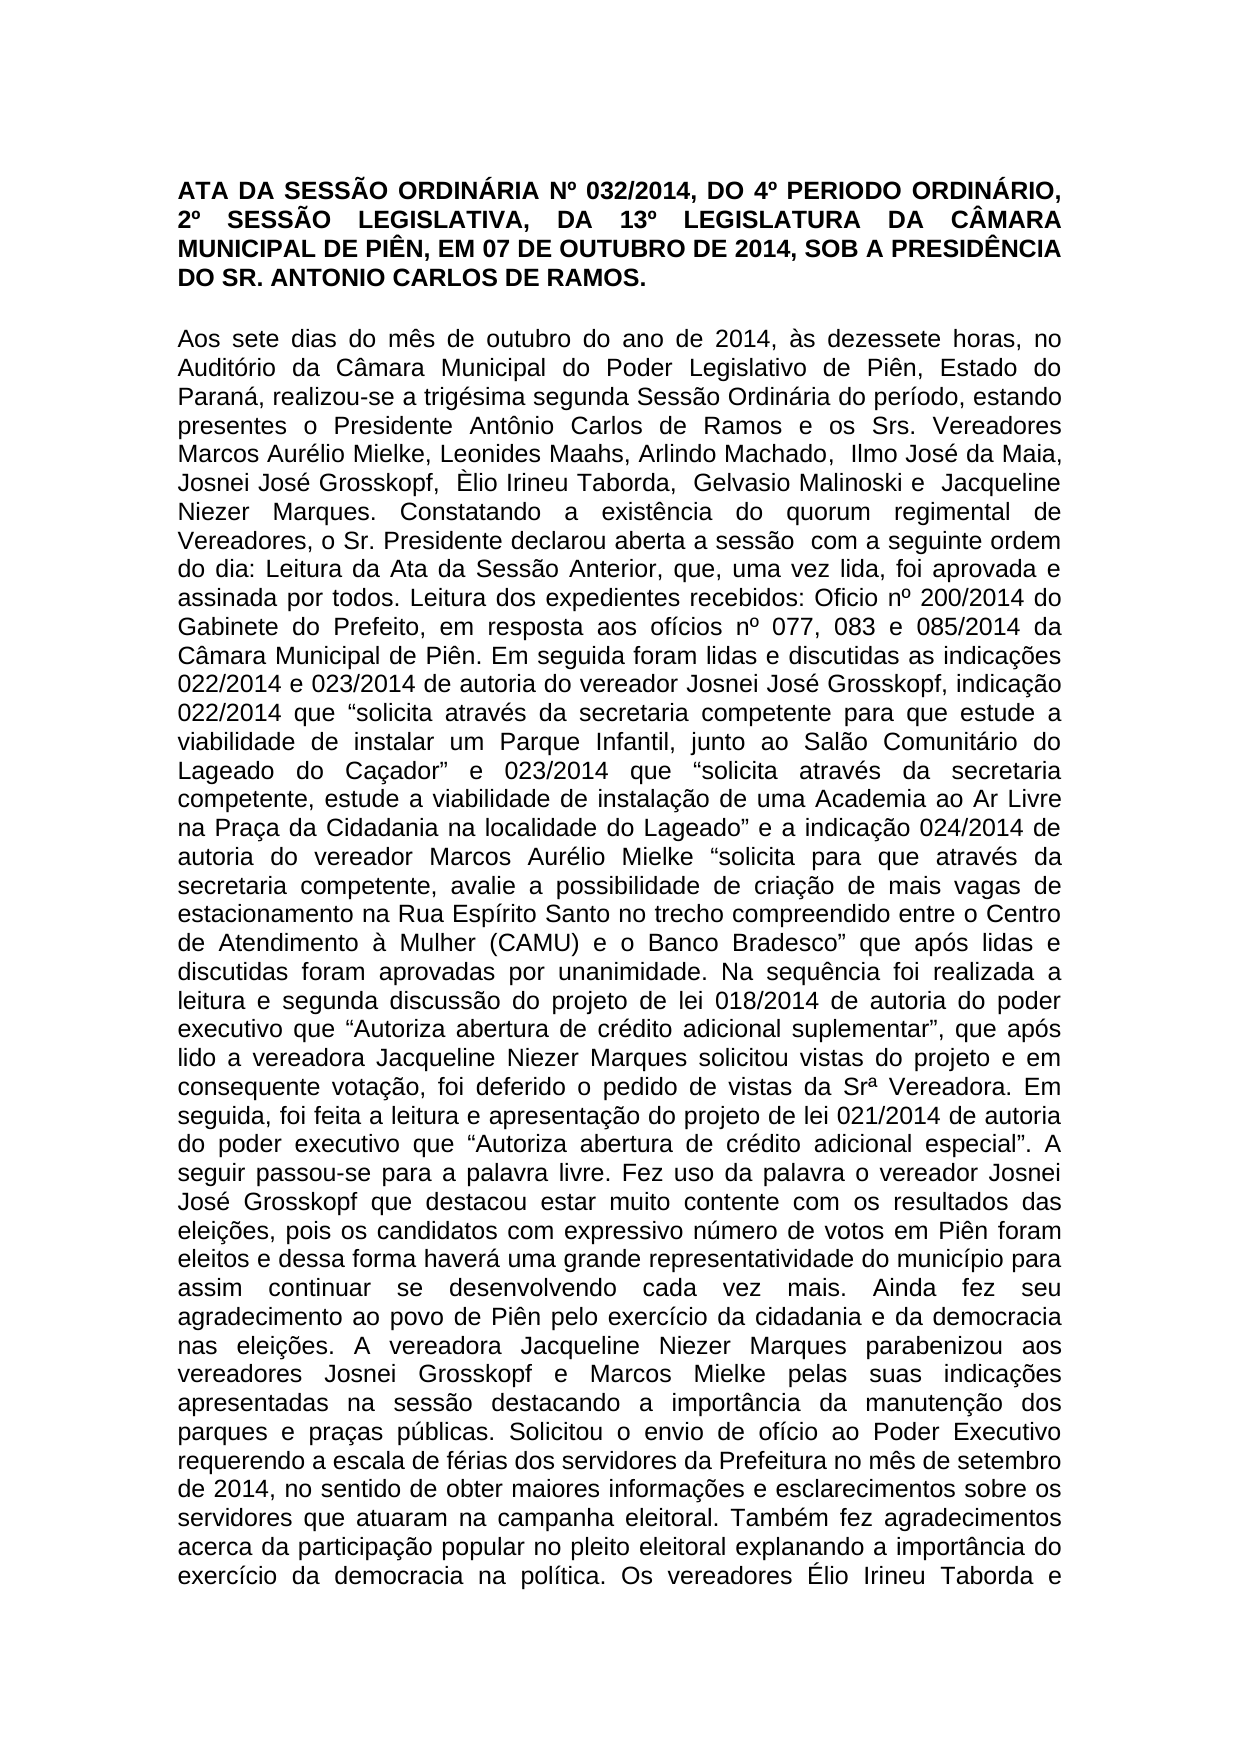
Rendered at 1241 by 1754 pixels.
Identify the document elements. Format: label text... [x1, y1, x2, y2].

text Aos sete dias do mês de outubro do ano de 2014, às dezessete horas, no Auditório da Câmara Municipal do Poder Legislativo de Piên, Estado do Paraná, realizou-se a trigésima segunda Sessão Ordinária do período, estando presentes o Presidente Antônio Carlos de Ramos e os Srs. Vereadores Marcos Aurélio Mielke, Leonides Maahs, Arlindo Machado, Ilmo José da Maia, Josnei José Grosskopf, Èlio Irineu Taborda, Gelvasio Malinoski e Jacqueline Niezer Marques. Constatando a existência do quorum regimental de Vereadores, o Sr. Presidente declarou aberta a sessão com a seguinte ordem do dia: Leitura da Ata da Sessão Anterior, que, uma vez lida, foi aprovada e assinada por todos. Leitura dos expedientes recebidos: Oficio nº 200/2014 do Gabinete do Prefeito, em resposta aos ofícios nº 077, 083 e 085/2014 da Câmara Municipal de Piên. Em seguida foram lidas e discutidas as indicações 022/2014 e 023/2014 de autoria do vereador Josnei José Grosskopf, indicação 022/2014 que “solicita através da secretaria competente para que estude a viabilidade de instalar um Parque Infantil, junto ao Salão Comunitário do Lageado do Caçador” e 023/2014 que “solicita através da secretaria competente, estude a viabilidade de instalação de uma Academia ao Ar Livre na Praça da Cidadania na localidade do Lageado” e a indicação 024/2014 de autoria do vereador Marcos Aurélio Mielke “solicita para que através da secretaria competente, avalie a possibilidade de criação de mais vagas de estacionamento na Rua Espírito Santo no trecho compreendido entre o Centro de Atendimento à Mulher (CAMU) e o Banco Bradesco” que após lidas e discutidas foram aprovadas por unanimidade. Na sequência foi realizada a leitura e segunda discussão do projeto de lei 018/2014 de autoria do poder executivo que “Autoriza abertura de crédito adicional suplementar”, que após lido a vereadora Jacqueline Niezer Marques solicitou vistas do projeto e em consequente votação, foi deferido o pedido de vistas da Srª Vereadora. Em seguida, foi feita a leitura e apresentação do projeto de lei 021/2014 de autoria do poder executivo que “Autoriza abertura de crédito adicional especial”. A seguir passou-se para a palavra livre. Fez uso da palavra o vereador Josnei José Grosskopf que destacou estar muito contente com os resultados das eleições, pois os candidatos com expressivo número de votos em Piên foram eleitos e dessa forma haverá uma grande representatividade do município para assim continuar se desenvolvendo cada vez mais. Ainda fez seu agradecimento ao povo de Piên pelo exercício da cidadania e da democracia nas eleições. A vereadora Jacqueline Niezer Marques parabenizou aos vereadores Josnei Grosskopf e Marcos Mielke pelas suas indicações apresentadas na sessão destacando a importância da manutenção dos parques e praças públicas. Solicitou o envio de ofício ao Poder Executivo requerendo a escala de férias dos servidores da Prefeitura no mês de setembro de 2014, no sentido de obter maiores informações e esclarecimentos sobre os servidores que atuaram na campanha eleitoral. Também fez agradecimentos acerca da participação popular no pleito eleitoral explanando a importância do exercício da democracia na política. Os vereadores Élio Irineu Taborda e [177, 324, 1063, 1589]
text ATA DA SESSÃO ORDINÁRIA Nº 032/2014, DO 4º PERIODO ORDINÁRIO, 2º SESSÃO LEGISLATIVA, DA 13º LEGISLATURA DA CÂMARA MUNICIPAL DE PIÊN, EM 07 DE OUTUBRO DE 2014, SOB A PRESIDÊNCIA DO SR. ANTONIO CARLOS DE RAMOS. [177, 176, 1063, 291]
